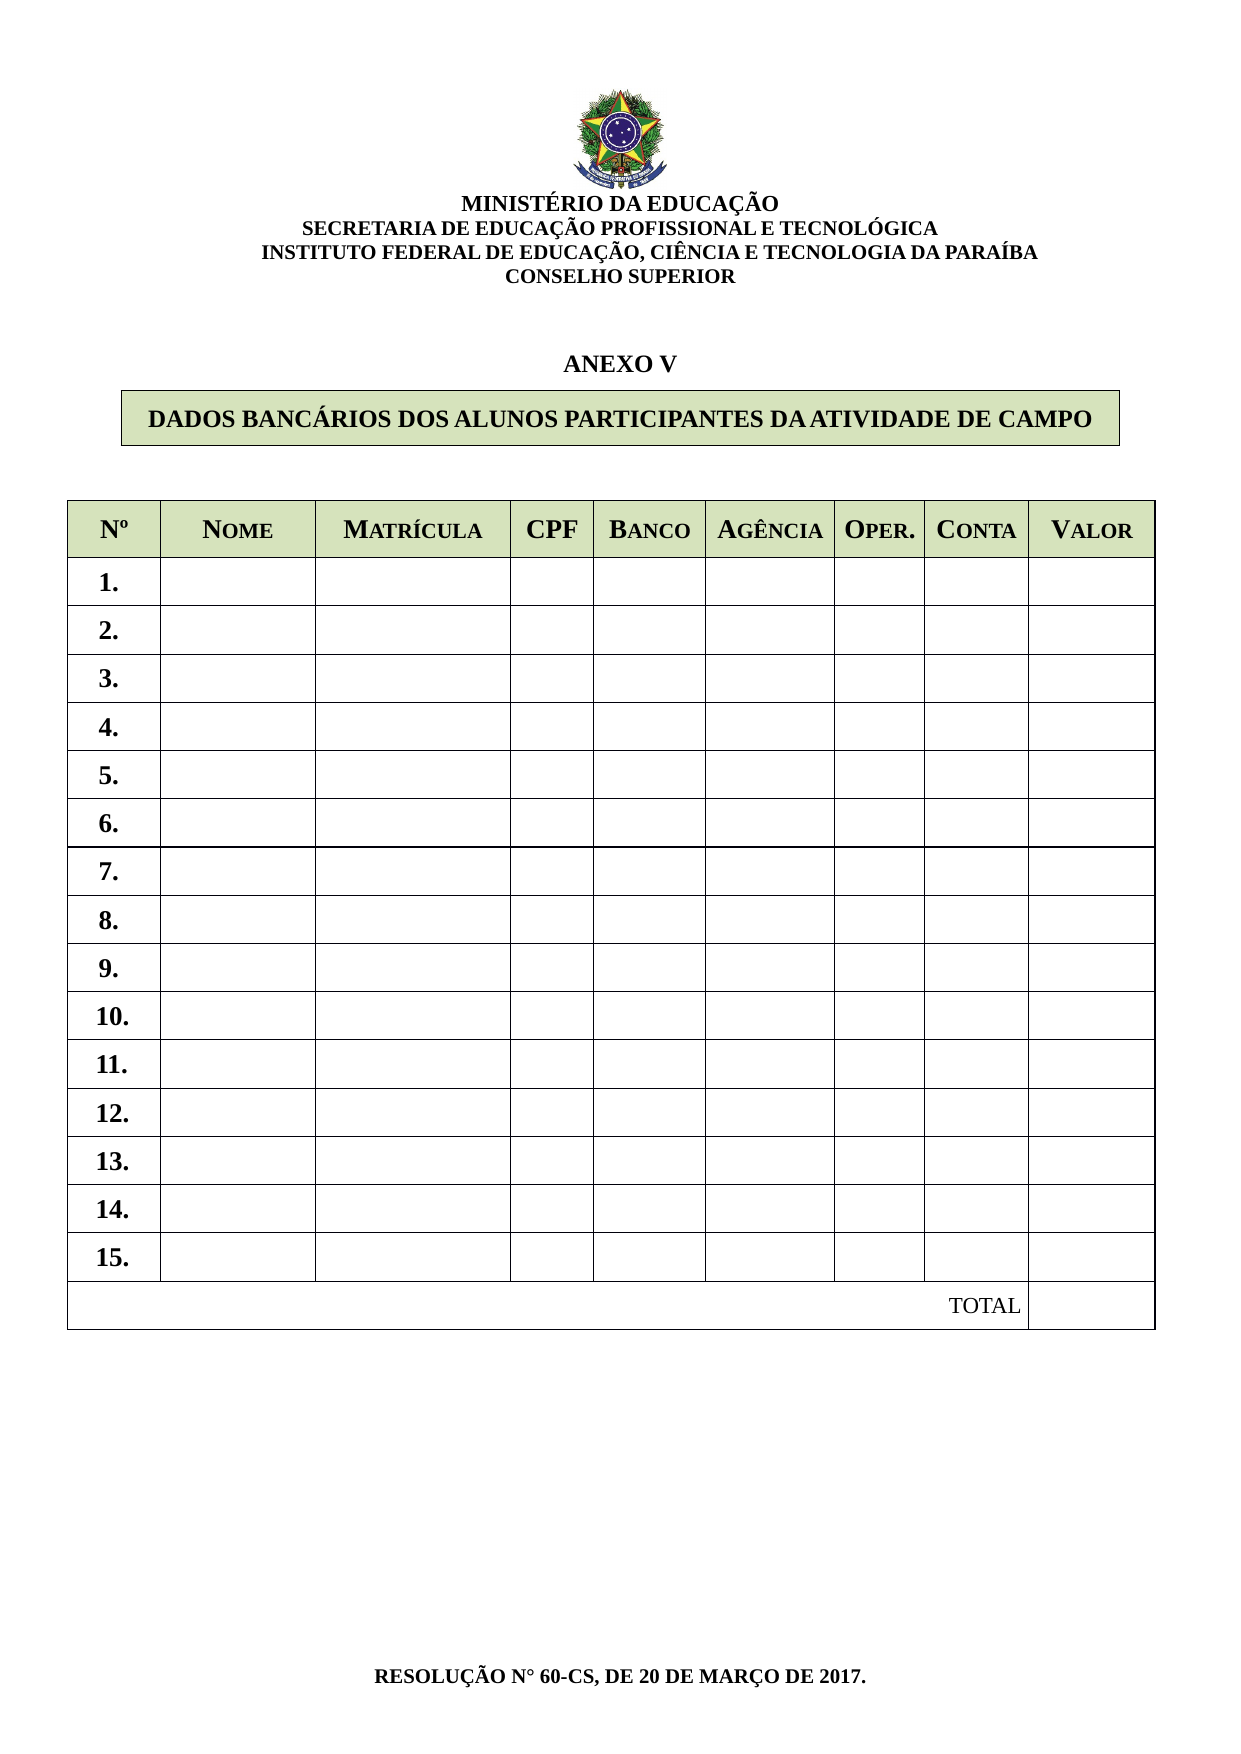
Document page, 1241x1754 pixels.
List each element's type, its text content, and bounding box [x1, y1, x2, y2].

table_cell [706, 896, 834, 943]
table_cell [594, 1040, 705, 1088]
table_cell [511, 1040, 593, 1088]
table_cell [1029, 1040, 1154, 1088]
table_cell [511, 799, 593, 846]
table_cell [925, 606, 1028, 653]
table_cell [925, 558, 1028, 605]
table_cell [68, 944, 160, 991]
table_cell [1029, 1137, 1154, 1184]
table_cell [925, 848, 1028, 895]
table_cell [706, 558, 834, 605]
table_cell [1029, 992, 1154, 1039]
table_cell [925, 1089, 1028, 1136]
table_cell [161, 799, 315, 846]
table_cell [68, 1233, 160, 1281]
table_cell [706, 1089, 834, 1136]
table_cell [316, 944, 510, 991]
table_cell [706, 799, 834, 846]
table_cell [68, 558, 160, 605]
table_cell [594, 1233, 705, 1281]
table_cell [68, 799, 160, 846]
table_cell [706, 848, 834, 895]
table_cell [1029, 655, 1154, 702]
table_cell [925, 944, 1028, 991]
table_cell [161, 1185, 315, 1232]
table_header Nº [68, 501, 160, 557]
table_cell [161, 655, 315, 702]
table_cell [316, 558, 510, 605]
table_cell TOTAL [68, 1282, 1028, 1329]
table_cell [68, 751, 160, 798]
table_cell [68, 1185, 160, 1232]
table_cell [68, 848, 160, 895]
table_cell [706, 1137, 834, 1184]
table_cell [68, 606, 160, 653]
table_cell [316, 848, 510, 895]
table_cell [511, 655, 593, 702]
table_cell [511, 1185, 593, 1232]
table_cell [316, 655, 510, 702]
table_cell [835, 1185, 924, 1232]
table_cell [316, 751, 510, 798]
table_cell [1029, 944, 1154, 991]
table_cell [594, 655, 705, 702]
table_cell [1029, 1282, 1154, 1329]
table_cell [1029, 799, 1154, 846]
table_cell [316, 1233, 510, 1281]
table_cell [68, 655, 160, 702]
table_cell [706, 606, 834, 653]
table_cell [161, 1089, 315, 1136]
table_cell [835, 1137, 924, 1184]
table_cell [835, 751, 924, 798]
table_cell [511, 751, 593, 798]
table_cell [925, 896, 1028, 943]
table_cell [161, 703, 315, 750]
table_cell [316, 1185, 510, 1232]
table_header CPF [511, 501, 593, 557]
table_cell [161, 896, 315, 943]
table_cell [835, 606, 924, 653]
table_cell [316, 606, 510, 653]
table_header Banco [594, 501, 705, 557]
table_cell [161, 1137, 315, 1184]
table_cell [925, 655, 1028, 702]
table_cell [1029, 848, 1154, 895]
table_cell [835, 992, 924, 1039]
table_cell [511, 606, 593, 653]
table_cell [161, 751, 315, 798]
table_cell [925, 1233, 1028, 1281]
table_cell [161, 944, 315, 991]
table_cell [511, 944, 593, 991]
table_cell [511, 896, 593, 943]
table_cell [925, 1185, 1028, 1232]
picture [573, 88, 667, 190]
table_cell [1029, 703, 1154, 750]
table_header DADOS BANCÁRIOS DOS ALUNOS PARTICIPANTES DA ATIVIDADE DE CAMPO [122, 391, 1119, 445]
table_cell [706, 1185, 834, 1232]
table_cell [594, 944, 705, 991]
table_cell [316, 896, 510, 943]
table_cell [511, 1137, 593, 1184]
table_cell [594, 558, 705, 605]
table_cell [835, 848, 924, 895]
table_cell [1029, 751, 1154, 798]
table_header Valor [1029, 501, 1154, 557]
table_header Nome [161, 501, 315, 557]
table_cell [835, 655, 924, 702]
table_cell [1029, 1233, 1154, 1281]
table_cell [706, 992, 834, 1039]
table_cell [706, 1233, 834, 1281]
table_cell [1029, 1185, 1154, 1232]
table_header Oper. [835, 501, 924, 557]
table_cell [925, 992, 1028, 1039]
table_cell [594, 1137, 705, 1184]
table_cell [835, 1040, 924, 1088]
table_cell [594, 799, 705, 846]
table_cell [594, 1185, 705, 1232]
table_cell [316, 1089, 510, 1136]
table_cell [594, 606, 705, 653]
table_cell [925, 1137, 1028, 1184]
table_cell [68, 1137, 160, 1184]
table_cell [706, 944, 834, 991]
table_cell [594, 1089, 705, 1136]
table_cell [68, 703, 160, 750]
table_cell [68, 896, 160, 943]
table_cell [161, 992, 315, 1039]
table_cell [925, 703, 1028, 750]
table_header Matrícula [316, 501, 510, 557]
table_cell [835, 896, 924, 943]
table_cell [706, 655, 834, 702]
table_cell [68, 1089, 160, 1136]
table_cell [835, 1233, 924, 1281]
text ANEXO V [118, 349, 1122, 378]
table_cell [511, 703, 593, 750]
table_cell [316, 799, 510, 846]
table_cell [594, 896, 705, 943]
table_cell [161, 1233, 315, 1281]
table_cell [316, 992, 510, 1039]
table_cell [161, 1040, 315, 1088]
table_cell [1029, 896, 1154, 943]
table_cell [1029, 558, 1154, 605]
table_header Conta [925, 501, 1028, 557]
table_cell [316, 703, 510, 750]
table_cell [706, 703, 834, 750]
table_cell [594, 992, 705, 1039]
table_cell [511, 558, 593, 605]
table_cell [316, 1040, 510, 1088]
table_cell [925, 799, 1028, 846]
table_cell [835, 703, 924, 750]
table_cell [161, 558, 315, 605]
table_cell [511, 848, 593, 895]
table_cell [925, 751, 1028, 798]
table_cell [161, 606, 315, 653]
table_cell [511, 1089, 593, 1136]
table_cell [835, 558, 924, 605]
table_cell [161, 848, 315, 895]
table_cell [1029, 1089, 1154, 1136]
table_cell [706, 1040, 834, 1088]
table_cell [594, 703, 705, 750]
table_cell [68, 1040, 160, 1088]
table_cell [594, 751, 705, 798]
table_cell [1029, 606, 1154, 653]
table_cell [511, 1233, 593, 1281]
table_cell [835, 944, 924, 991]
table_cell [706, 751, 834, 798]
table_cell [316, 1137, 510, 1184]
table_cell [835, 1089, 924, 1136]
table_cell [68, 992, 160, 1039]
table_cell [511, 992, 593, 1039]
table_header Agência [706, 501, 834, 557]
table_cell [925, 1040, 1028, 1088]
table_cell [594, 848, 705, 895]
table_cell [835, 799, 924, 846]
